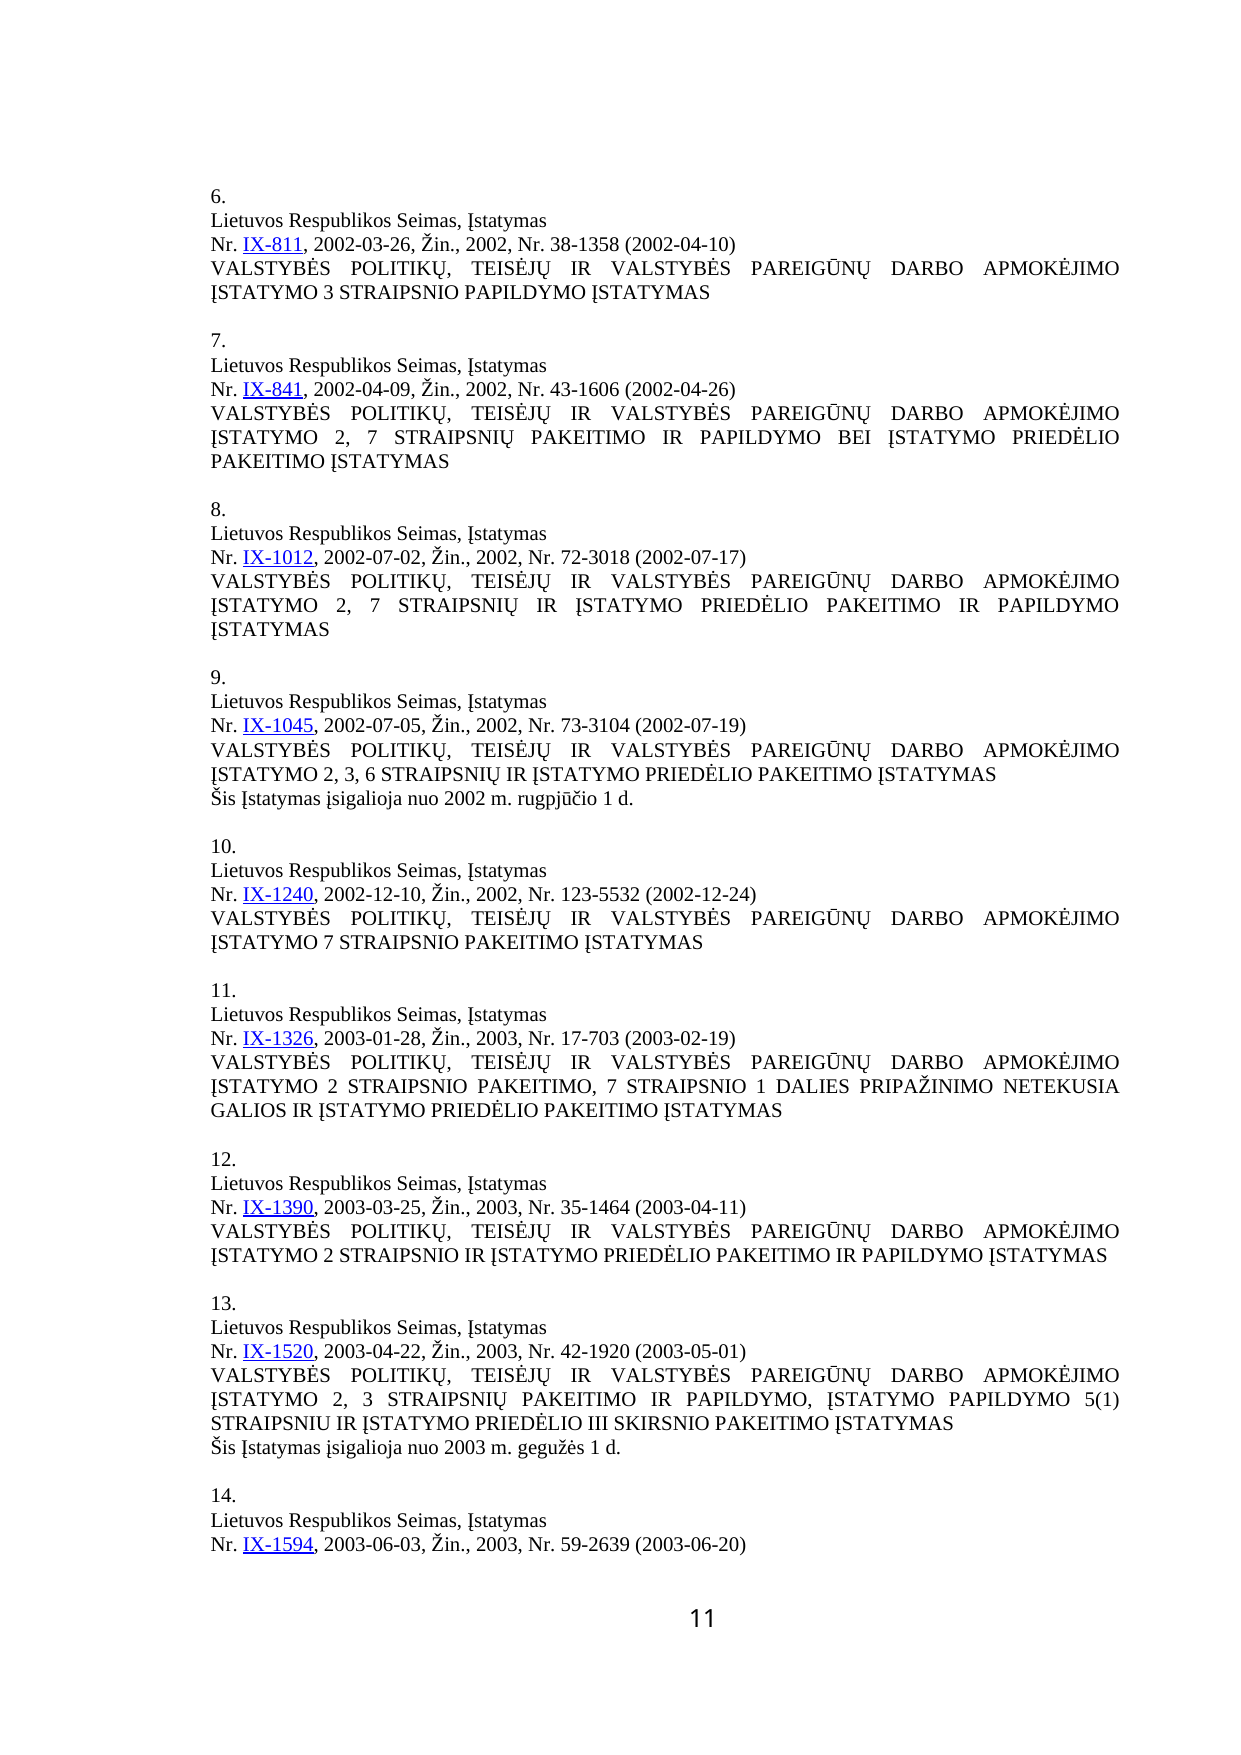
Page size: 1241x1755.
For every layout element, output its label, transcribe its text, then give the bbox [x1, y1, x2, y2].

text Lietuvos Respublikos Seimas, Įstatymas [210, 352, 1120, 377]
text Lietuvos Respublikos Seimas, Įstatymas [210, 521, 1120, 545]
text Nr. IX-1012, 2002-07-02, Žin., 2002, Nr. 72-3018 (2002-07-17) [210, 545, 1120, 569]
text 10. [210, 834, 1120, 858]
text Nr. IX-1594, 2003-06-03, Žin., 2003, Nr. 59-2639 (2003-06-20) [210, 1532, 1120, 1556]
text Lietuvos Respublikos Seimas, Įstatymas [210, 1315, 1120, 1339]
text Nr. IX-1520, 2003-04-22, Žin., 2003, Nr. 42-1920 (2003-05-01) [210, 1339, 1120, 1363]
text Nr. IX-1045, 2002-07-05, Žin., 2002, Nr. 73-3104 (2002-07-19) [210, 713, 1120, 737]
text VALSTYBĖS POLITIKŲ, TEISĖJŲ IR VALSTYBĖS PAREIGŪNŲ DARBO APMOKĖJIMO ĮSTATYMO 2 STRAIPSNIO IR ĮSTATYMO PRIEDĖLIO PAKEITIMO IR PAPILDYMO ĮSTATYMAS [210, 1219, 1120, 1267]
text Lietuvos Respublikos Seimas, Įstatymas [210, 1171, 1120, 1195]
text VALSTYBĖS POLITIKŲ, TEISĖJŲ IR VALSTYBĖS PAREIGŪNŲ DARBO APMOKĖJIMO ĮSTATYMO 2, 3, 6 STRAIPSNIŲ IR ĮSTATYMO PRIEDĖLIO PAKEITIMO ĮSTATYMAS [210, 737, 1120, 786]
text 12. [210, 1147, 1120, 1171]
text 14. [210, 1483, 1120, 1507]
text Lietuvos Respublikos Seimas, Įstatymas [210, 208, 1120, 232]
text VALSTYBĖS POLITIKŲ, TEISĖJŲ IR VALSTYBĖS PAREIGŪNŲ DARBO APMOKĖJIMO ĮSTATYMO 2 STRAIPSNIO PAKEITIMO, 7 STRAIPSNIO 1 DALIES PRIPAŽINIMO NETEKUSIA GALIOS IR ĮSTATYMO PRIEDĖLIO PAKEITIMO ĮSTATYMAS [210, 1050, 1120, 1122]
text 13. [210, 1291, 1120, 1315]
text VALSTYBĖS POLITIKŲ, TEISĖJŲ IR VALSTYBĖS PAREIGŪNŲ DARBO APMOKĖJIMO ĮSTATYMO 2, 7 STRAIPSNIŲ IR ĮSTATYMO PRIEDĖLIO PAKEITIMO IR PAPILDYMO ĮSTATYMAS [210, 569, 1120, 641]
text Lietuvos Respublikos Seimas, Įstatymas [210, 1507, 1120, 1532]
text VALSTYBĖS POLITIKŲ, TEISĖJŲ IR VALSTYBĖS PAREIGŪNŲ DARBO APMOKĖJIMO ĮSTATYMO 3 STRAIPSNIO PAPILDYMO ĮSTATYMAS [210, 256, 1120, 304]
text 11. [210, 978, 1120, 1002]
text 9. [210, 665, 1120, 689]
text Šis Įstatymas įsigalioja nuo 2002 m. rugpjūčio 1 d. [210, 786, 1120, 810]
text Nr. IX-1390, 2003-03-25, Žin., 2003, Nr. 35-1464 (2003-04-11) [210, 1195, 1120, 1219]
text Lietuvos Respublikos Seimas, Įstatymas [210, 1002, 1120, 1026]
text 7. [210, 328, 1120, 352]
text Nr. IX-1326, 2003-01-28, Žin., 2003, Nr. 17-703 (2003-02-19) [210, 1026, 1120, 1050]
text VALSTYBĖS POLITIKŲ, TEISĖJŲ IR VALSTYBĖS PAREIGŪNŲ DARBO APMOKĖJIMO ĮSTATYMO 2, 7 STRAIPSNIŲ PAKEITIMO IR PAPILDYMO BEI ĮSTATYMO PRIEDĖLIO PAKEITIMO ĮSTATYMAS [210, 401, 1120, 473]
text Lietuvos Respublikos Seimas, Įstatymas [210, 689, 1120, 713]
text VALSTYBĖS POLITIKŲ, TEISĖJŲ IR VALSTYBĖS PAREIGŪNŲ DARBO APMOKĖJIMO ĮSTATYMO 7 STRAIPSNIO PAKEITIMO ĮSTATYMAS [210, 906, 1120, 954]
text Lietuvos Respublikos Seimas, Įstatymas [210, 858, 1120, 882]
text Nr. IX-811, 2002-03-26, Žin., 2002, Nr. 38-1358 (2002-04-10) [210, 232, 1120, 256]
text 6. [210, 184, 1120, 208]
text Nr. IX-841, 2002-04-09, Žin., 2002, Nr. 43-1606 (2002-04-26) [210, 377, 1120, 401]
text Šis Įstatymas įsigalioja nuo 2003 m. gegužės 1 d. [210, 1435, 1120, 1459]
text 8. [210, 497, 1120, 521]
text Nr. IX-1240, 2002-12-10, Žin., 2002, Nr. 123-5532 (2002-12-24) [210, 882, 1120, 906]
text VALSTYBĖS POLITIKŲ, TEISĖJŲ IR VALSTYBĖS PAREIGŪNŲ DARBO APMOKĖJIMO ĮSTATYMO 2, 3 STRAIPSNIŲ PAKEITIMO IR PAPILDYMO, ĮSTATYMO PAPILDYMO 5(1) STRAIPSNIU IR ĮSTATYMO PRIEDĖLIO III SKIRSNIO PAKEITIMO ĮSTATYMAS [210, 1363, 1120, 1435]
